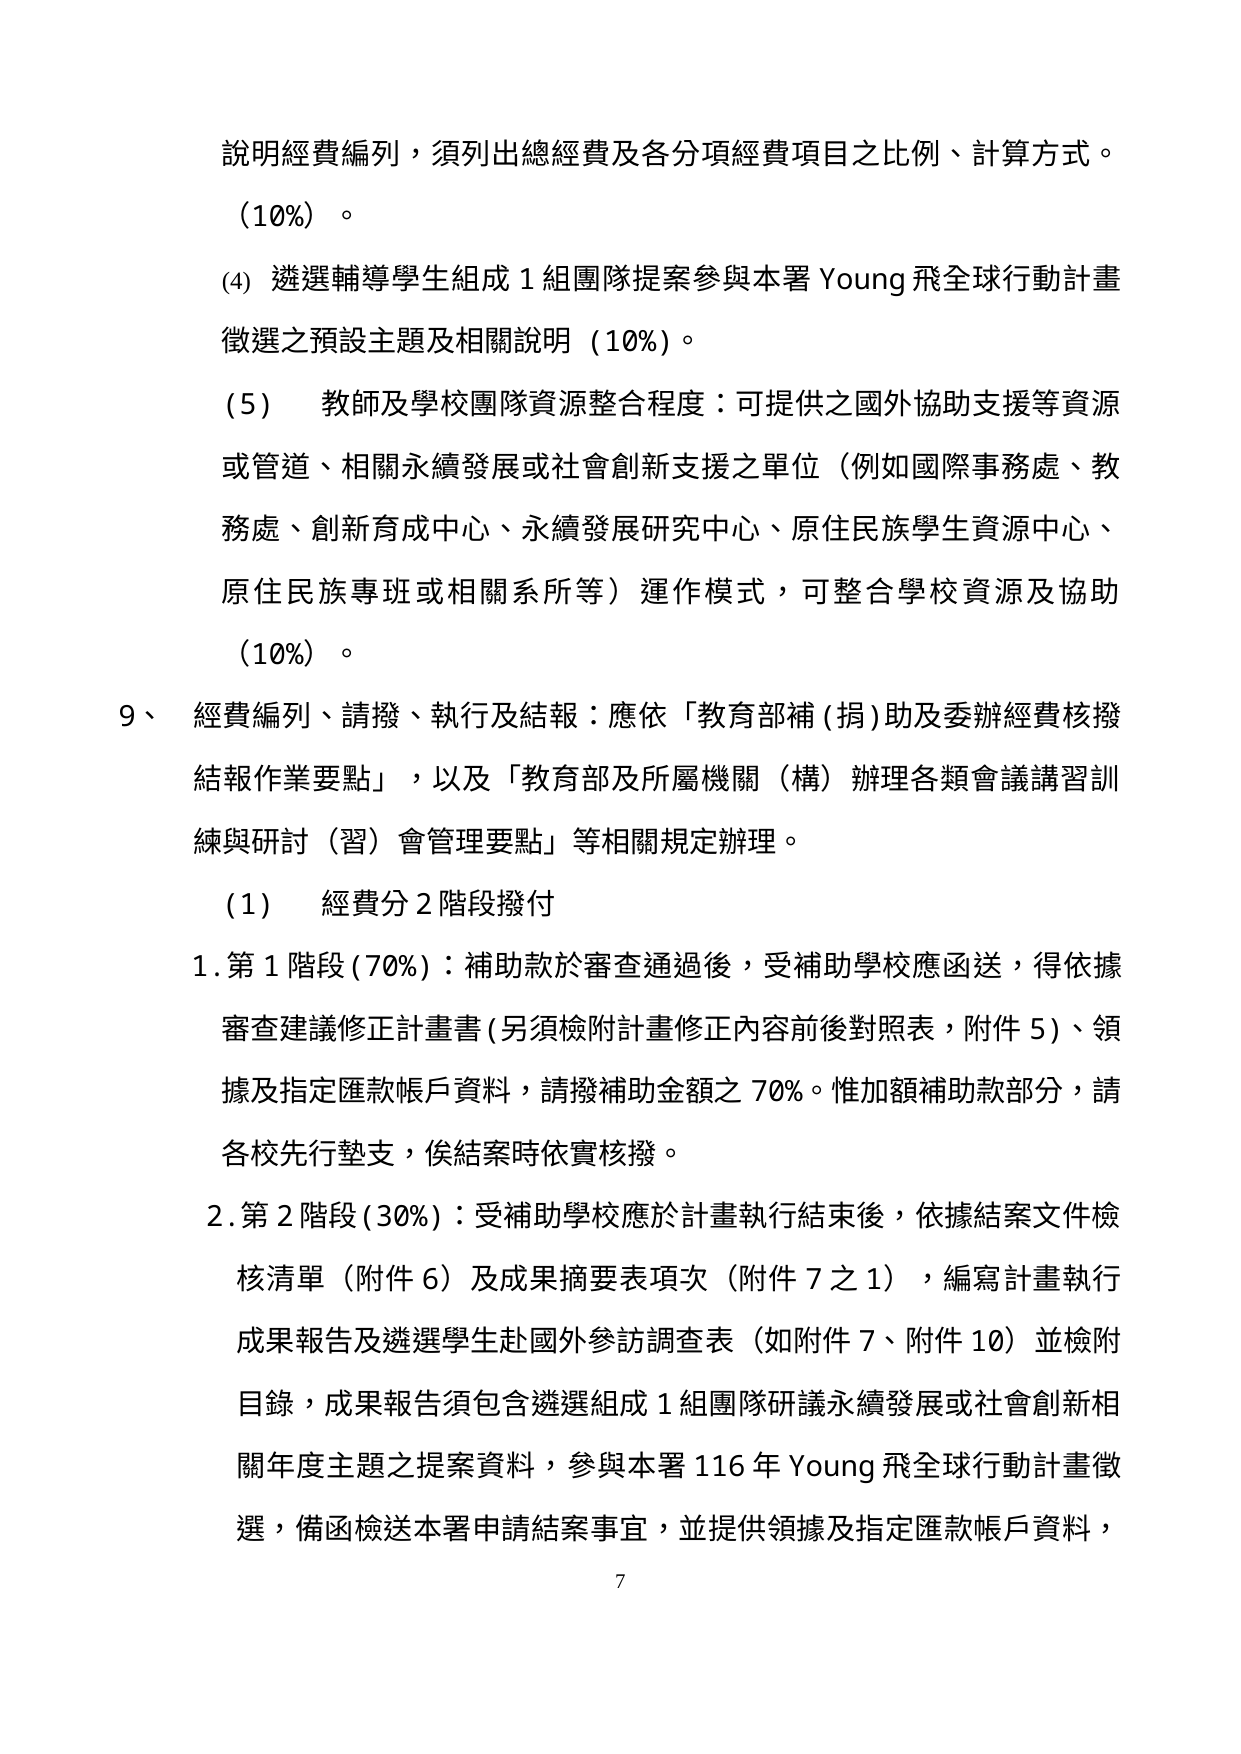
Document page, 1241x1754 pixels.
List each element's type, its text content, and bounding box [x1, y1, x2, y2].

list 經費分2階段撥付 [222, 860, 1122, 923]
list 教師及學校團隊資源整合程度：可提供之國外協助支援等資源或管道、相關永續發展或社會創新支援之單位（例如國際事務處、教務處、創新育成中心、永續發展研究中心、原住民族學生資源中心、原住民族專班或相關系所等）運作模式，可整合學校資源及協助（10%）。 [222, 360, 1122, 673]
text 1.第1階段(70%)：補助款於審查通過後，受補助學校應函送，得依據審查建議修正計畫書(另須檢附計畫修正內容前後對照表，附件5)、領據及指定匯款帳戶資料，請撥補助金額之70%。惟加額補助款部分，請各校先行墊支，俟結案時依實核撥。 [191, 923, 1122, 1173]
text 2.第2階段(30%)：受補助學校應於計畫執行結束後，依據結案文件檢核清單（附件6）及成果摘要表項次（附件7之1），編寫計畫執行成果報告及遴選學生赴國外參訪調查表（如附件7、附件10）並檢附目錄，成果報告須包含遴選組成1組團隊研議永續發展或社會創新相關年度主題之提案資料，參與本署116年Young飛全球行動計畫徵選，備函檢送本署申請結案事宜，並提供領據及指定匯款帳戶資料， [206, 1173, 1122, 1548]
list 遴選輔導學生組成1組團隊提案參與本署Young飛全球行動計畫徵選之預設主題及相關說明 (10%)。 [222, 235, 1122, 360]
list 經費編列、請撥、執行及結報：應依「教育部補(捐)助及委辦經費核撥結報作業要點」，以及「教育部及所屬機關（構）辦理各類會議講習訓練與研討（習）會管理要點」等相關規定辦理。 [118, 673, 1122, 860]
list 說明經費編列，須列出總經費及各分項經費項目之比例、計算方式。（10%）。 [222, 110, 1122, 235]
